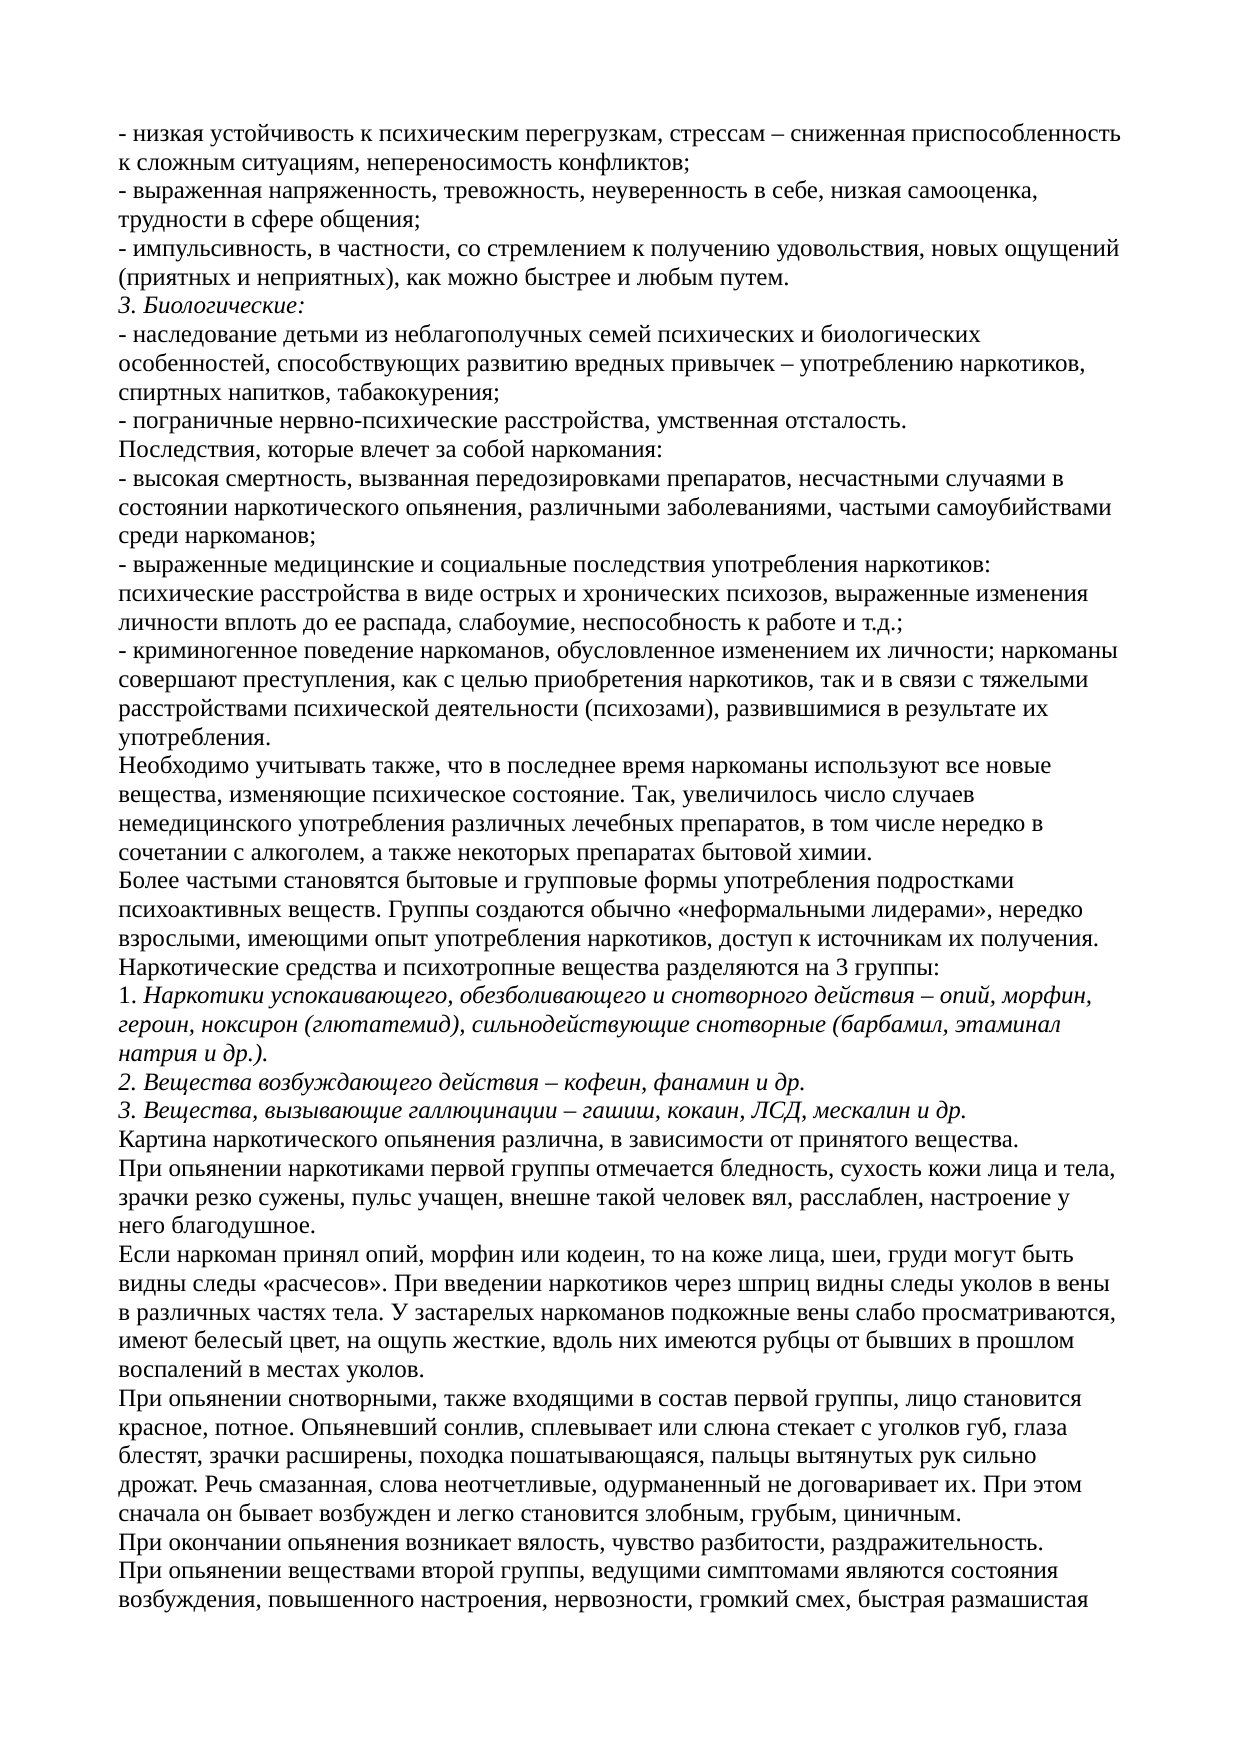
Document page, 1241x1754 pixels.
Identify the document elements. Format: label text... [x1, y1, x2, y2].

text - высокая смертность, вызванная передозировками препаратов, несчастными случаями в состоянии наркотического опьянения, различными заболеваниями, частыми самоубийствами среди наркоманов; - выраженные медицинские и социальные последствия употребления наркотиков: психические расстройства в виде острых и хронических психозов, выраженные изменения личности вплоть до ее распада, слабоумие, неспособность к работе и т.д.; - криминогенное поведение наркоманов, обусловленное изменением их личности; наркоманы совершают преступления, как с целью приобретения наркотиков, так и в связи с тяжелыми расстройствами психической деятельности (психозами), развившимися в результате их употребления. Необходимо учитывать также, что в последнее время наркоманы используют все новые вещества, изменяющие психическое состояние. Так, увеличилось число случаев немедицинского употребления различных лечебных препаратов, в том числе нередко в сочетании с алкоголем, а также некоторых препаратах бытовой химии. Более частыми становятся бытовые и групповые формы употребления подростками психоактивных веществ. Группы создаются обычно «неформальными лидерами», нередко взрослыми, имеющими опыт употребления наркотиков, доступ к источникам их получения. Наркотические средства и психотропные вещества разделяются на 3 группы: 1. Наркотики успокаивающего, обезболивающего и снотворного действия – опий, морфин, героин, ноксирон (глютатемид), сильнодействующие снотворные (барбамил, этаминал натрия и др.). 2. Вещества возбуждающего действия – кофеин, фанамин и др. 3. Вещества, вызывающие галлюцинации – гашиш, кокаин, ЛСД, мескалин и др. Картина наркотического опьянения различна, в зависимости от принятого вещества. При опьянении наркотиками первой группы отмечается бледность, сухость кожи лица и тела, зрачки резко сужены, пульс учащен, внешне такой человек вял, расслаблен, настроение у него благодушное. Если наркоман принял опий, морфин или кодеин, то на коже лица, шеи, груди могут быть видны следы «расчесов». При введении наркотиков через шприц видны следы уколов в вены в различных частях тела. У застарелых наркоманов подкожные вены слабо просматриваются, имеют белесый цвет, на ощупь жесткие, вдоль них имеются рубцы от бывших в прошлом воспалений в местах уколов. При опьянении снотворными, также входящими в состав первой группы, лицо становится красное, потное. Опьяневший сонлив, сплевывает или слюна стекает с уголков губ, глаза блестят, зрачки расширены, походка пошатывающаяся, пальцы вытянутых рук сильно дрожат. Речь смазанная, слова неотчетливые, одурманенный не договаривает их. При этом сначала он бывает возбужден и легко становится злобным, грубым, циничным. При окончании опьянения возникает вялость, чувство разбитости, раздражительность. При опьянении веществами второй группы, ведущими симптомами являются состояния возбуждения, повышенного настроения, нервозности, громкий смех, быстрая размашистая [118, 463, 1122, 1613]
text - низкая устойчивость к психическим перегрузкам, стрессам – сниженная приспособленность к сложным ситуациям, непереносимость конфликтов; - выраженная напряженность, тревожность, неуверенность в себе, низкая самооценка, трудности в сфере общения; - импульсивность, в частности, со стремлением к получению удовольствия, новых ощущений (приятных и неприятных), как можно быстрее и любым путем. 3. Биологические: - наследование детьми из неблагополучных семей психических и биологических особенностей, способствующих развитию вредных привычек – употреблению наркотиков, спиртных напитков, табакокурения; - пограничные нервно-психические расстройства, умственная отсталость. [118, 118, 1122, 434]
text Последствия, которые влечет за собой наркомания: [118, 434, 1122, 463]
